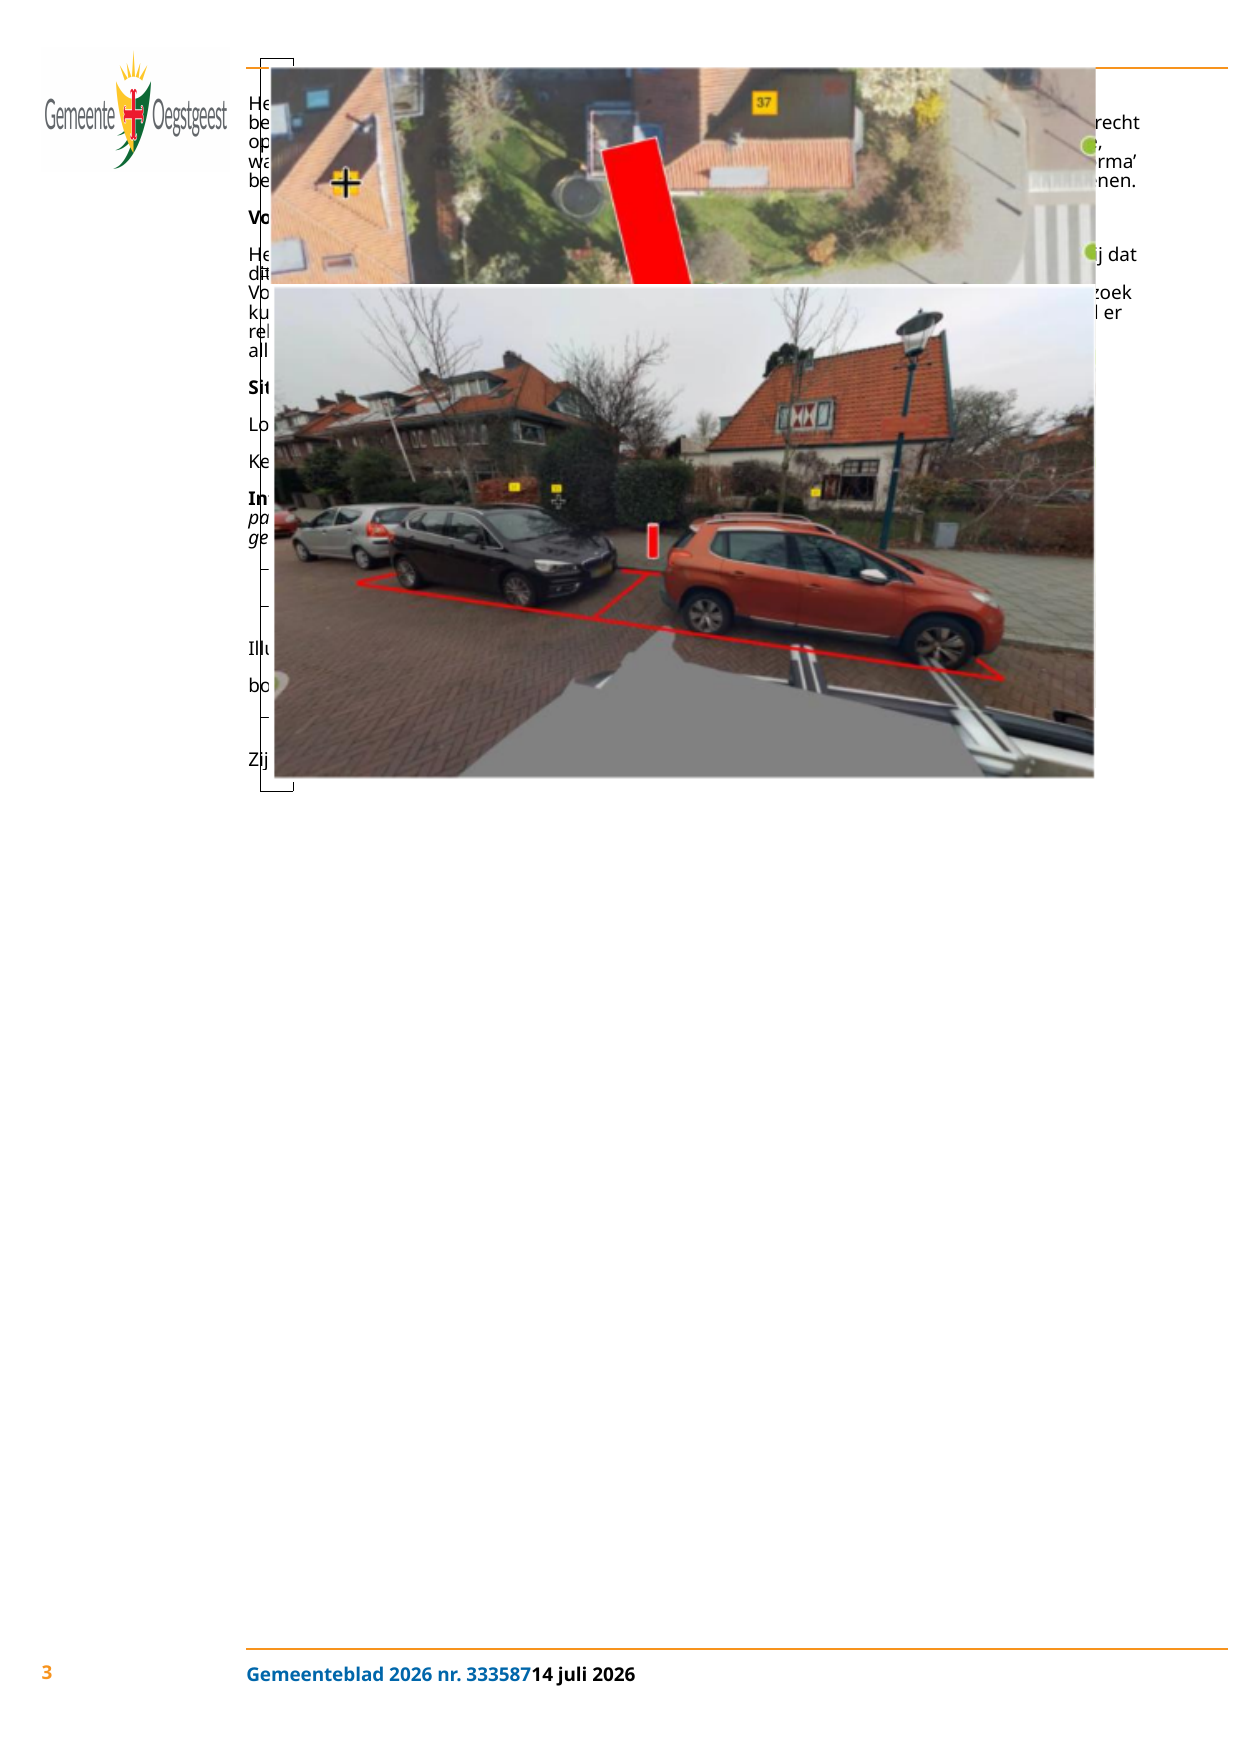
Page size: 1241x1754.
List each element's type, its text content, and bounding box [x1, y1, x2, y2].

text Illustratie Opcharge [1096, 639, 1152, 659]
picture [41, 47, 231, 172]
text bovenaanzicht [1096, 677, 1152, 696]
text Kenmerk: Z/26/238969 [1096, 453, 1152, 472]
picture [268, 66, 1096, 782]
text Zijaanzicht [248, 751, 260, 770]
text Voorlopige voorziening [1096, 209, 1152, 228]
text Situatieschets: [1096, 379, 1152, 398]
text Zijaanzicht [1096, 751, 1152, 770]
